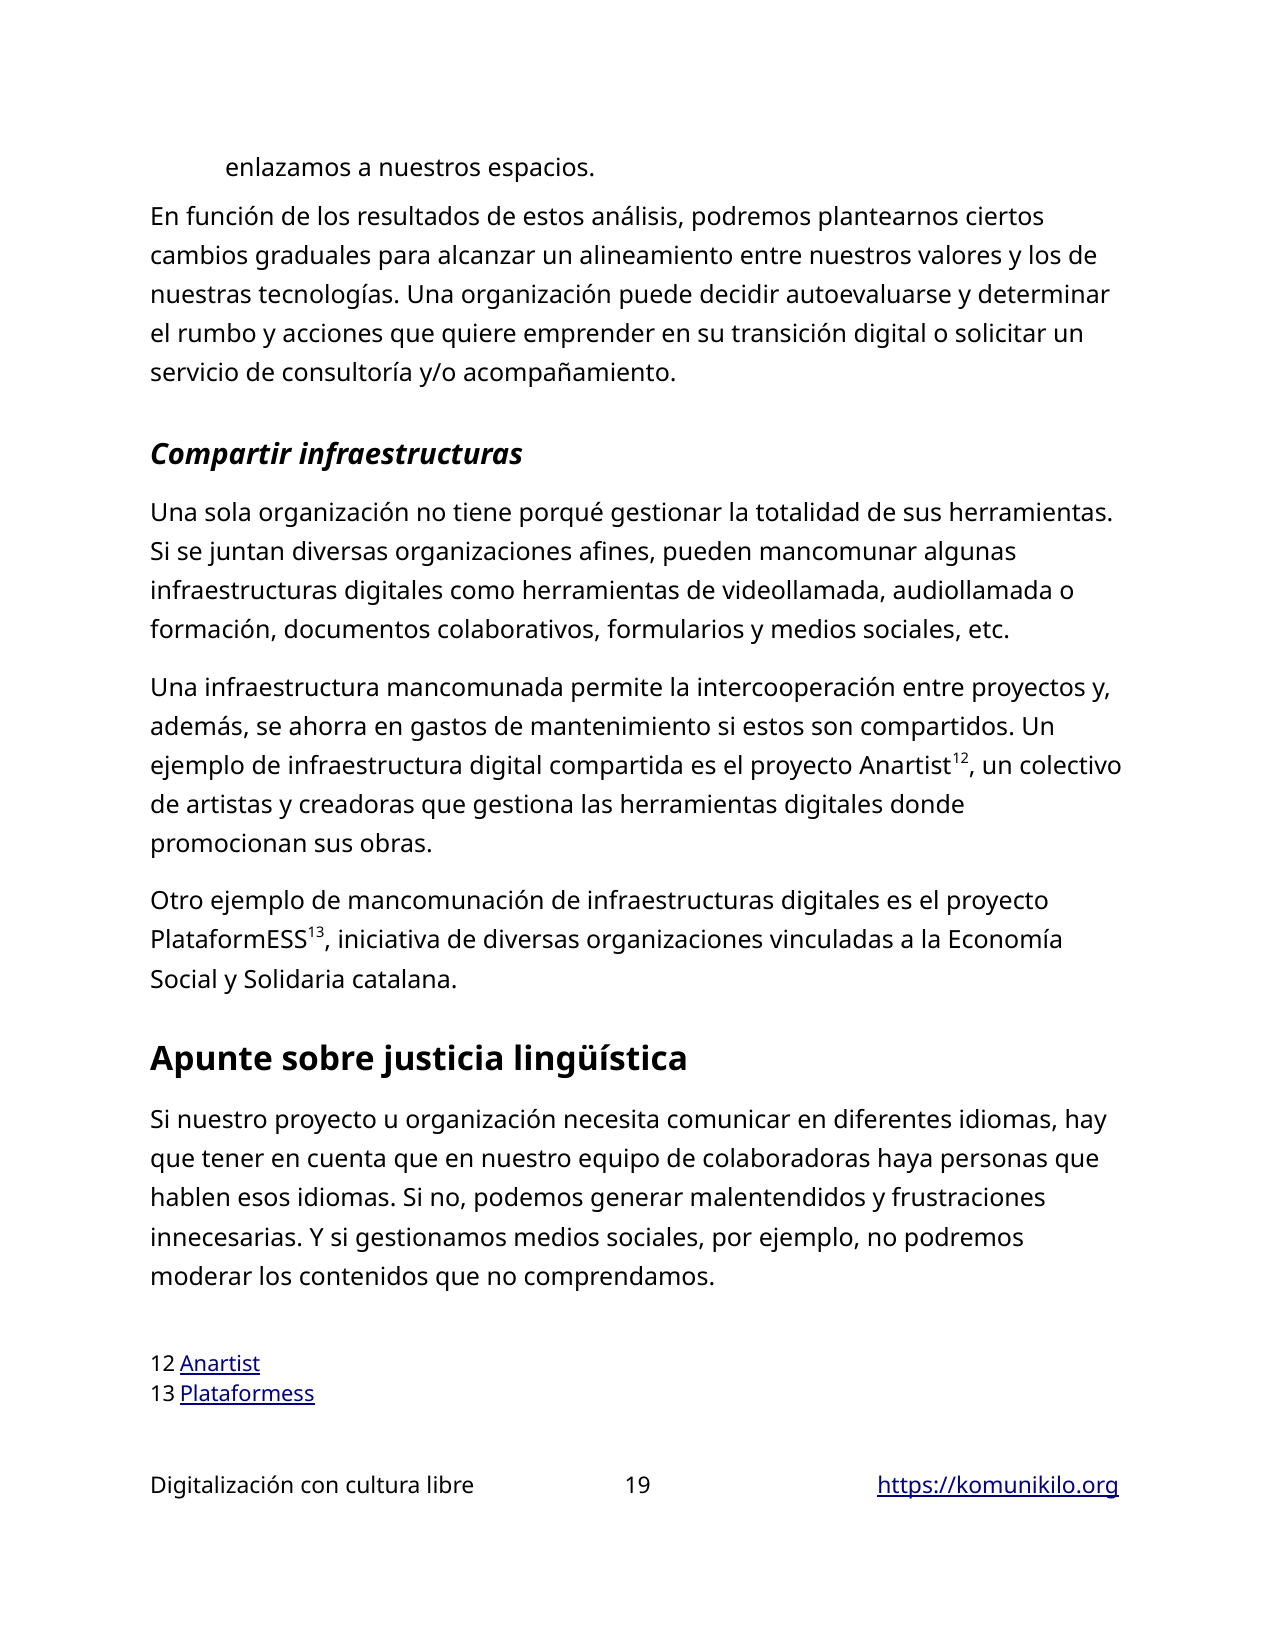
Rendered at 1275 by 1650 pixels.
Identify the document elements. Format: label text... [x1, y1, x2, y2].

subtitle Apunte sobre justicia lingüística [150, 1034, 1125, 1080]
text Una infraestructura mancomunada permite la intercooperación entre proyectos y, además, se ahorra en gastos de mantenimiento si estos son compartidos. Un ejemplo de infraestructura digital compartida es el proyecto Anartist, un colectivo de artistas y creadoras que gestiona las herramientas digitales donde promocionan sus obras. [150, 669, 1125, 860]
text Anartist [150, 1348, 1125, 1378]
text Una sola organización no tiene porqué gestionar la totalidad de sus herramientas. Si se juntan diversas organizaciones afines, pueden mancomunar algunas infraestructuras digitales como herramientas de videollamada, audiollamada o formación, documentos colaborativos, formularios y medios sociales, etc. [150, 495, 1125, 646]
list enlazamos a nuestros espacios. [187, 150, 1125, 184]
text Plataformess [150, 1378, 1125, 1407]
text En función de los resultados de estos análisis, podremos plantearnos ciertos cambios graduales para alcanzar un alineamiento entre nuestros valores y los de nuestras tecnologías. Una organización puede decidir autoevaluarse y determinar el rumbo y acciones que quiere emprender en su transición digital o solicitar un servicio de consultoría y/o acompañamiento. [150, 198, 1125, 389]
text Si nuestro proyecto u organización necesita comunicar en diferentes idiomas, hay que tener en cuenta que en nuestro equipo de colaboradoras haya personas que hablen esos idiomas. Si no, podemos generar malentendidos y frustraciones innecesarias. Y si gestionamos medios sociales, por ejemplo, no podremos moderar los contenidos que no comprendamos. [150, 1102, 1125, 1292]
text Otro ejemplo de mancomunación de infraestructuras digitales es el proyecto PlataformESS, iniciativa de diversas organizaciones vinculadas a la Economía Social y Solidaria catalana. [150, 883, 1125, 995]
subtitle Compartir infraestructuras [150, 434, 1125, 473]
